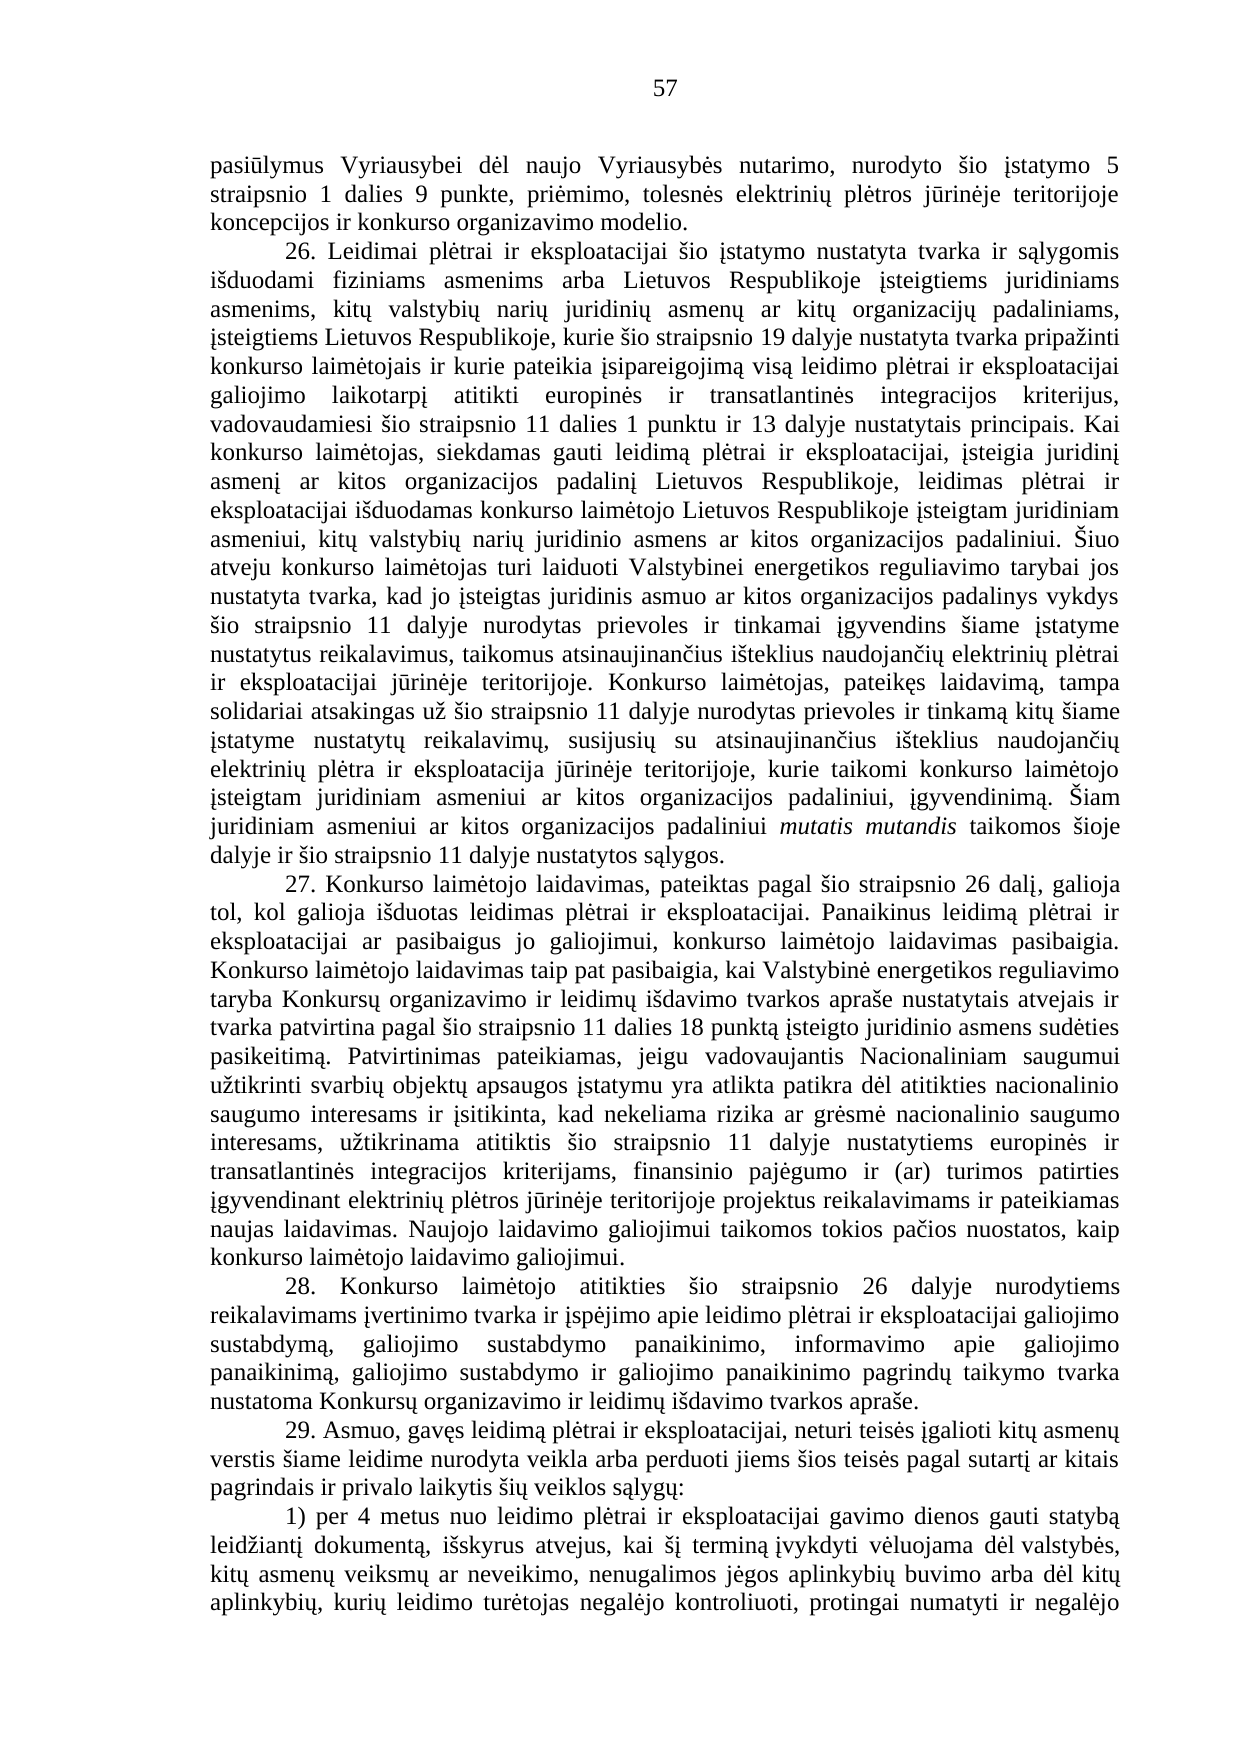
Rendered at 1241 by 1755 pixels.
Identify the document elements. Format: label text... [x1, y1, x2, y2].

text pasiūlymus Vyriausybei dėl naujo Vyriausybės nutarimo, nurodyto šio įstatymo 5 straipsnio 1 dalies 9 punkte, priėmimo, tolesnės elektrinių plėtros jūrinėje teritorijoje koncepcijos ir konkurso organizavimo modelio. [210, 150, 1120, 236]
text 26. Leidimai plėtrai ir eksploatacijai šio įstatymo nustatyta tvarka ir sąlygomis išduodami fiziniams asmenims arba Lietuvos Respublikoje įsteigtiems juridiniams asmenims, kitų valstybių narių juridinių asmenų ar kitų organizacijų padaliniams, įsteigtiems Lietuvos Respublikoje, kurie šio straipsnio 19 dalyje nustatyta tvarka pripažinti konkurso laimėtojais ir kurie pateikia įsipareigojimą visą leidimo plėtrai ir eksploatacijai galiojimo laikotarpį atitikti europinės ir transatlantinės integracijos kriterijus, vadovaudamiesi šio straipsnio 11 dalies 1 punktu ir 13 dalyje nustatytais principais. Kai konkurso laimėtojas, siekdamas gauti leidimą plėtrai ir eksploatacijai, įsteigia juridinį asmenį ar kitos organizacijos padalinį Lietuvos Respublikoje, leidimas plėtrai ir eksploatacijai išduodamas konkurso laimėtojo Lietuvos Respublikoje įsteigtam juridiniam asmeniui, kitų valstybių narių juridinio asmens ar kitos organizacijos padaliniui. Šiuo atveju konkurso laimėtojas turi laiduoti Valstybinei energetikos reguliavimo tarybai jos nustatyta tvarka, kad jo įsteigtas juridinis asmuo ar kitos organizacijos padalinys vykdys šio straipsnio 11 dalyje nurodytas prievoles ir tinkamai įgyvendins šiame įstatyme nustatytus reikalavimus, taikomus atsinaujinančius išteklius naudojančių elektrinių plėtrai ir eksploatacijai jūrinėje teritorijoje. Konkurso laimėtojas, pateikęs laidavimą, tampa solidariai atsakingas už šio straipsnio 11 dalyje nurodytas prievoles ir tinkamą kitų šiame įstatyme nustatytų reikalavimų, susijusių su atsinaujinančius išteklius naudojančių elektrinių plėtra ir eksploatacija jūrinėje teritorijoje, kurie taikomi konkurso laimėtojo įsteigtam juridiniam asmeniui ar kitos organizacijos padaliniui, įgyvendinimą. Šiam juridiniam asmeniui ar kitos organizacijos padaliniui mutatis mutandis taikomos šioje dalyje ir šio straipsnio 11 dalyje nustatytos sąlygos. [210, 236, 1120, 869]
text 27. Konkurso laimėtojo laidavimas, pateiktas pagal šio straipsnio 26 dalį, galioja tol, kol galioja išduotas leidimas plėtrai ir eksploatacijai. Panaikinus leidimą plėtrai ir eksploatacijai ar pasibaigus jo galiojimui, konkurso laimėtojo laidavimas pasibaigia. Konkurso laimėtojo laidavimas taip pat pasibaigia, kai Valstybinė energetikos reguliavimo taryba Konkursų organizavimo ir leidimų išdavimo tvarkos apraše nustatytais atvejais ir tvarka patvirtina pagal šio straipsnio 11 dalies 18 punktą įsteigto juridinio asmens sudėties pasikeitimą. Patvirtinimas pateikiamas, jeigu vadovaujantis Nacionaliniam saugumui užtikrinti svarbių objektų apsaugos įstatymu yra atlikta patikra dėl atitikties nacionalinio saugumo interesams ir įsitikinta, kad nekeliama rizika ar grėsmė nacionalinio saugumo interesams, užtikrinama atitiktis šio straipsnio 11 dalyje nustatytiems europinės ir transatlantinės integracijos kriterijams, finansinio pajėgumo ir (ar) turimos patirties įgyvendinant elektrinių plėtros jūrinėje teritorijoje projektus reikalavimams ir pateikiamas naujas laidavimas. Naujojo laidavimo galiojimui taikomos tokios pačios nuostatos, kaip konkurso laimėtojo laidavimo galiojimui. [210, 869, 1120, 1271]
text 29. Asmuo, gavęs leidimą plėtrai ir eksploatacijai, neturi teisės įgalioti kitų asmenų verstis šiame leidime nurodyta veikla arba perduoti jiems šios teisės pagal sutartį ar kitais pagrindais ir privalo laikytis šių veiklos sąlygų: [210, 1415, 1120, 1501]
text 28. Konkurso laimėtojo atitikties šio straipsnio 26 dalyje nurodytiems reikalavimams įvertinimo tvarka ir įspėjimo apie leidimo plėtrai ir eksploatacijai galiojimo sustabdymą, galiojimo sustabdymo panaikinimo, informavimo apie galiojimo panaikinimą, galiojimo sustabdymo ir galiojimo panaikinimo pagrindų taikymo tvarka nustatoma Konkursų organizavimo ir leidimų išdavimo tvarkos apraše. [210, 1271, 1120, 1415]
text 1) per 4 metus nuo leidimo plėtrai ir eksploatacijai gavimo dienos gauti statybą leidžiantį dokumentą, išskyrus atvejus, kai šį terminą įvykdyti vėluojama dėl valstybės, kitų asmenų veiksmų ar neveikimo, nenugalimos jėgos aplinkybių buvimo arba dėl kitų aplinkybių, kurių leidimo turėtojas negalėjo kontroliuoti, protingai numatyti ir negalėjo [210, 1501, 1120, 1616]
